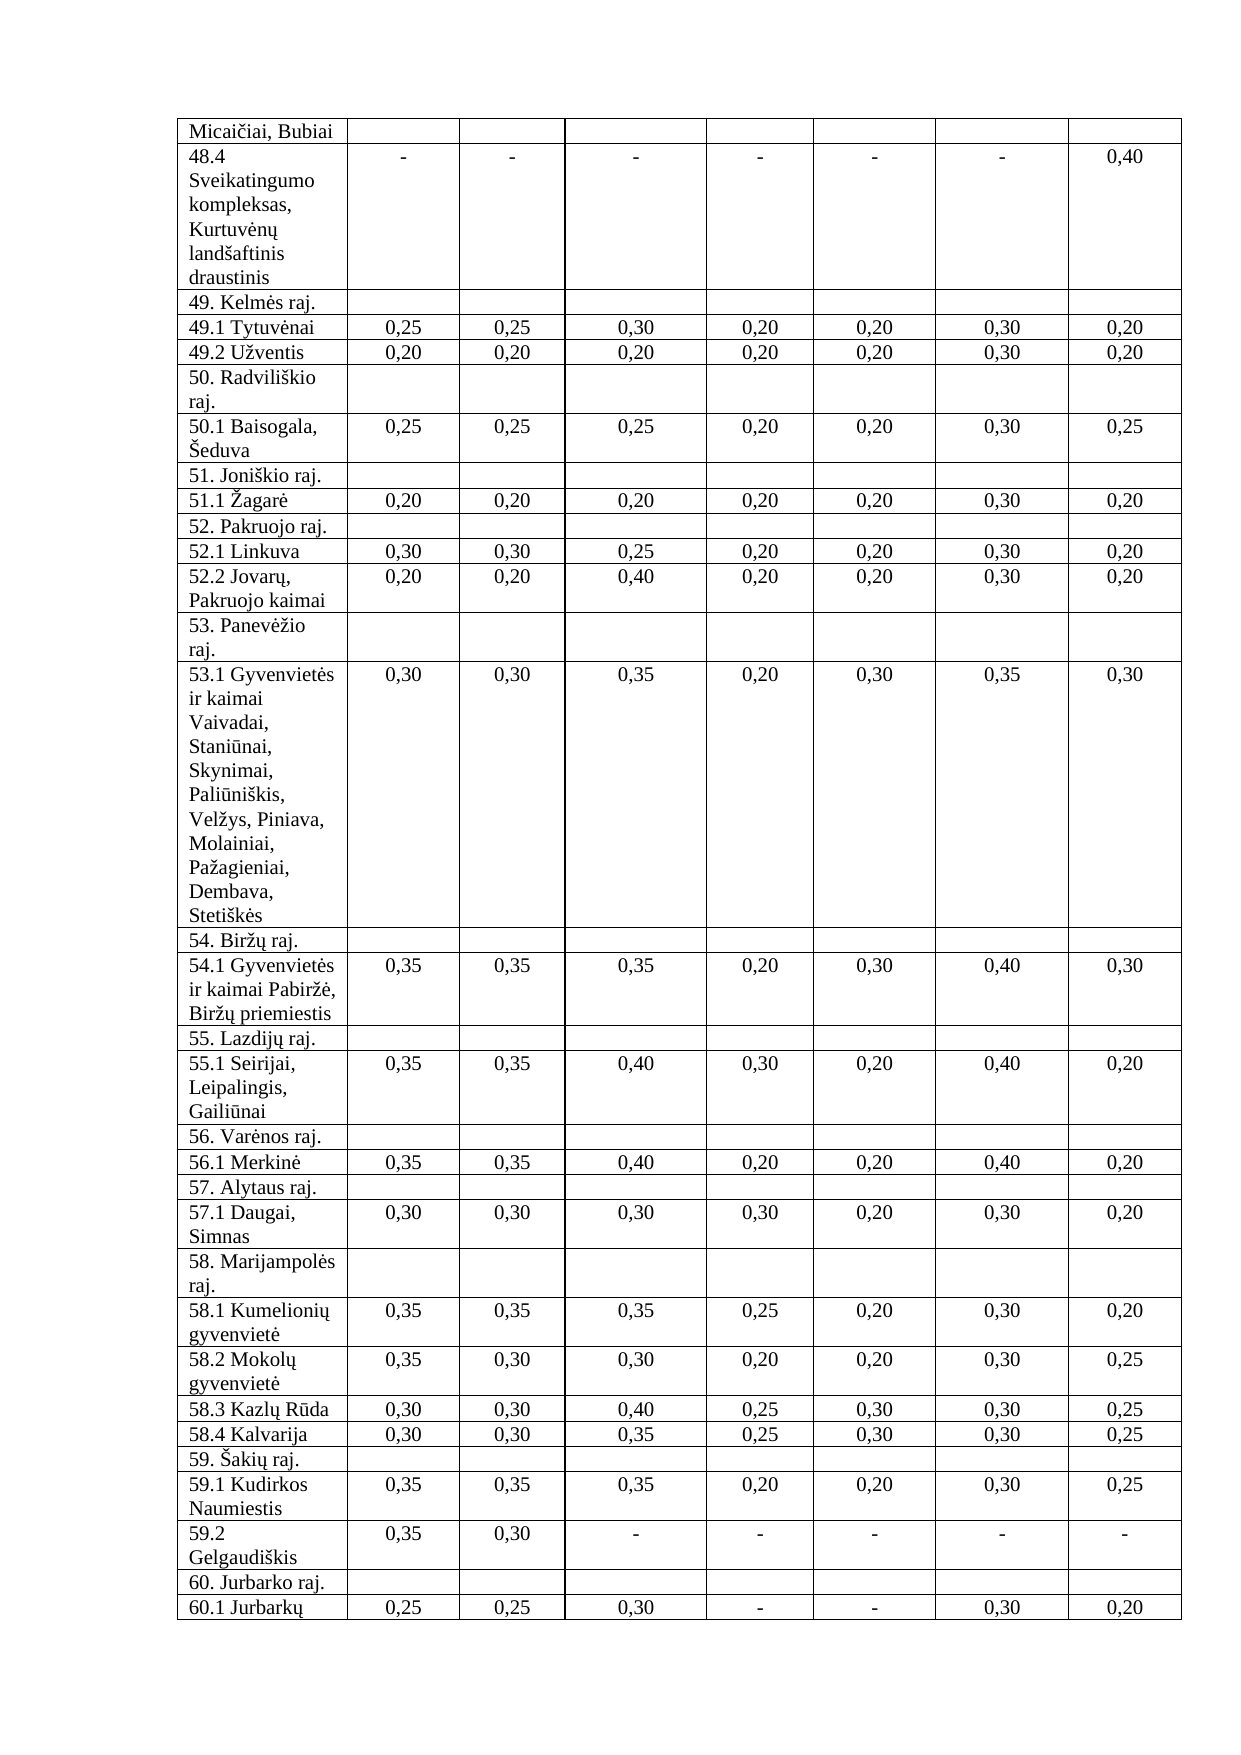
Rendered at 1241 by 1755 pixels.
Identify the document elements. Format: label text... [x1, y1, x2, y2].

table_cell [566, 1447, 706, 1471]
table_cell 0,30 [936, 315, 1068, 339]
table_cell 0,30 [936, 1422, 1068, 1446]
table_cell 0,30 [348, 539, 459, 563]
table_cell 0,20 [707, 564, 813, 612]
table_cell 0,25 [460, 414, 564, 462]
table_cell 0,20 [814, 1347, 935, 1395]
table_cell [707, 1175, 813, 1199]
table_cell 0,20 [460, 340, 564, 364]
table_cell [566, 1175, 706, 1199]
table_cell [707, 1125, 813, 1148]
table_cell [936, 1026, 1068, 1050]
table_cell 0,25 [1069, 1347, 1181, 1395]
table_cell 0,25 [1069, 1472, 1181, 1520]
table_cell 0,35 [460, 1472, 564, 1520]
table_cell [707, 1570, 813, 1594]
table_cell [814, 365, 935, 413]
table_cell [814, 463, 935, 487]
table_cell 0,35 [566, 953, 706, 1025]
table_cell 0,25 [460, 1595, 564, 1619]
table_cell - [566, 1521, 706, 1569]
table_cell [1069, 1570, 1181, 1594]
table_cell 0,30 [566, 1200, 706, 1248]
table_cell 52. Pakruojo raj. [178, 514, 347, 538]
table_cell 0,25 [348, 315, 459, 339]
table_cell 49.1 Tytuvėnai [178, 315, 347, 339]
table_cell [348, 119, 459, 143]
table_cell 0,30 [936, 564, 1068, 612]
table_cell 0,20 [1069, 1051, 1181, 1123]
table_cell [460, 1026, 564, 1050]
table_cell 0,30 [707, 1200, 813, 1248]
table_cell - [936, 1521, 1068, 1569]
table_cell - [936, 144, 1068, 289]
table_cell [1069, 1175, 1181, 1199]
table_cell - [566, 144, 706, 289]
table_cell 0,20 [1069, 564, 1181, 612]
table_cell 0,40 [1069, 144, 1181, 289]
table_cell 0,30 [566, 1347, 706, 1395]
table_cell [348, 1026, 459, 1050]
table_cell [814, 1175, 935, 1199]
table_cell [348, 1125, 459, 1148]
table_cell 59.2 Gelgaudiškis [178, 1521, 347, 1569]
table_cell 0,20 [814, 1051, 935, 1123]
table_cell [348, 1249, 459, 1297]
table_cell 0,35 [348, 1347, 459, 1395]
table_cell [936, 1125, 1068, 1148]
table_cell 59. Šakių raj. [178, 1447, 347, 1471]
table_cell 52.2 Jovarų, Pakruojo kaimai [178, 564, 347, 612]
table_cell [566, 1026, 706, 1050]
table_cell [936, 514, 1068, 538]
table_cell [566, 365, 706, 413]
table_cell 58. Marijampolės raj. [178, 1249, 347, 1297]
table_cell 0,20 [814, 414, 935, 462]
table_cell 0,30 [348, 1422, 459, 1446]
table_cell 52.1 Linkuva [178, 539, 347, 563]
table_cell 0,30 [1069, 662, 1181, 927]
table_cell 0,25 [1069, 414, 1181, 462]
table_cell 0,35 [936, 662, 1068, 927]
table_cell [936, 613, 1068, 661]
table_cell 0,35 [348, 953, 459, 1025]
table_cell 0,20 [1069, 1150, 1181, 1174]
table_cell [814, 290, 935, 314]
table_cell 0,20 [814, 315, 935, 339]
table_cell [566, 463, 706, 487]
table_cell 0,40 [566, 1051, 706, 1123]
table_cell - [460, 144, 564, 289]
table_cell 0,20 [707, 414, 813, 462]
table_cell 0,20 [814, 489, 935, 512]
table_cell 56. Varėnos raj. [178, 1125, 347, 1148]
table_cell 50.1 Baisogala, Šeduva [178, 414, 347, 462]
table_cell 0,35 [460, 953, 564, 1025]
table_cell [566, 928, 706, 952]
table_cell 0,25 [348, 1595, 459, 1619]
table_cell 0,20 [707, 315, 813, 339]
table_cell [566, 1125, 706, 1148]
table_cell - [707, 144, 813, 289]
table_cell [348, 1570, 459, 1594]
table_cell 57. Alytaus raj. [178, 1175, 347, 1199]
table_cell [460, 1570, 564, 1594]
table_cell [707, 514, 813, 538]
table_cell 0,25 [707, 1298, 813, 1346]
table_cell 58.3 Kazlų Rūda [178, 1396, 347, 1421]
table_cell 0,25 [707, 1422, 813, 1446]
table_cell 54.1 Gyvenvietės ir kaimai Pabiržė, Biržų priemiestis [178, 953, 347, 1025]
table_cell 57.1 Daugai, Simnas [178, 1200, 347, 1248]
table_cell 51.1 Žagarė [178, 489, 347, 512]
table_cell [460, 463, 564, 487]
table_cell 58.1 Kumelionių gyvenvietė [178, 1298, 347, 1346]
table_cell 53. Panevėžio raj. [178, 613, 347, 661]
table_cell [348, 514, 459, 538]
table_cell 0,20 [707, 953, 813, 1025]
table_cell [1069, 1447, 1181, 1471]
table_cell [707, 1249, 813, 1297]
table_cell 0,35 [566, 1422, 706, 1446]
table_cell 60.1 Jurbarkų [178, 1595, 347, 1619]
table_cell 0,20 [707, 539, 813, 563]
table_cell 0,40 [566, 564, 706, 612]
table_cell - [707, 1595, 813, 1619]
table_cell [566, 1570, 706, 1594]
table_cell [1069, 613, 1181, 661]
table_cell [460, 365, 564, 413]
table_cell 0,20 [814, 1200, 935, 1248]
table_cell 0,20 [348, 340, 459, 364]
table_cell 0,40 [566, 1396, 706, 1421]
table_cell 0,20 [1069, 539, 1181, 563]
table_cell 48.4 Sveikatingumo kompleksas, Kurtuvėnų landšaftinis draustinis [178, 144, 347, 289]
table_cell 54. Biržų raj. [178, 928, 347, 952]
table_cell [348, 365, 459, 413]
table_cell 0,20 [1069, 1200, 1181, 1248]
table_cell [814, 514, 935, 538]
table_cell [936, 1447, 1068, 1471]
table_cell - [814, 1595, 935, 1619]
table_cell 0,30 [936, 1200, 1068, 1248]
table_cell 0,25 [348, 414, 459, 462]
table_cell [936, 365, 1068, 413]
table_cell 0,20 [566, 489, 706, 512]
table_cell 0,20 [566, 340, 706, 364]
table_cell [1069, 365, 1181, 413]
table_cell 0,20 [1069, 1298, 1181, 1346]
table_cell 51. Joniškio raj. [178, 463, 347, 487]
table_cell 0,20 [707, 1472, 813, 1520]
table_cell 0,35 [566, 662, 706, 927]
table_cell 0,25 [1069, 1396, 1181, 1421]
table_cell 0,35 [460, 1150, 564, 1174]
table_cell [936, 119, 1068, 143]
table_cell 59.1 Kudirkos Naumiestis [178, 1472, 347, 1520]
table_cell 0,30 [460, 1396, 564, 1421]
table_cell [814, 1570, 935, 1594]
table_cell [1069, 1125, 1181, 1148]
table_cell [936, 1570, 1068, 1594]
table_cell 0,30 [936, 1298, 1068, 1346]
table_cell [707, 290, 813, 314]
table_cell [460, 1175, 564, 1199]
table_cell [814, 928, 935, 952]
table_cell 50. Radviliškio raj. [178, 365, 347, 413]
table_cell [814, 613, 935, 661]
table_cell [566, 1249, 706, 1297]
table_cell 0,20 [814, 1472, 935, 1520]
table_cell [707, 613, 813, 661]
table_cell 0,30 [814, 1422, 935, 1446]
table_cell 60. Jurbarko raj. [178, 1570, 347, 1594]
table_cell [348, 1175, 459, 1199]
table_cell [936, 1249, 1068, 1297]
table_cell [1069, 1249, 1181, 1297]
table_cell - [814, 1521, 935, 1569]
table_cell [348, 928, 459, 952]
table_cell 0,20 [814, 564, 935, 612]
table_cell 0,30 [460, 662, 564, 927]
table_cell 0,35 [460, 1051, 564, 1123]
table_cell [348, 290, 459, 314]
table_cell [1069, 1026, 1181, 1050]
table_cell [348, 463, 459, 487]
table_cell 58.2 Mokolų gyvenvietė [178, 1347, 347, 1395]
table_cell 0,25 [707, 1396, 813, 1421]
table_cell 0,30 [460, 1521, 564, 1569]
table_cell 0,35 [348, 1472, 459, 1520]
table_cell - [707, 1521, 813, 1569]
table_cell - [1069, 1521, 1181, 1569]
table_cell 0,30 [707, 1051, 813, 1123]
table_cell 55. Lazdijų raj. [178, 1026, 347, 1050]
table_cell [566, 290, 706, 314]
table_cell 0,35 [566, 1472, 706, 1520]
table_cell 0,30 [1069, 953, 1181, 1025]
table_cell 0,30 [936, 1595, 1068, 1619]
table_cell 0,30 [936, 1347, 1068, 1395]
table_cell 55.1 Seirijai, Leipalingis, Gailiūnai [178, 1051, 347, 1123]
table_cell [566, 613, 706, 661]
table_cell 0,20 [707, 662, 813, 927]
table_cell [566, 119, 706, 143]
table_cell 0,30 [348, 662, 459, 927]
table_cell 0,30 [460, 539, 564, 563]
table_cell [707, 463, 813, 487]
table_cell 0,30 [936, 340, 1068, 364]
table_cell 0,20 [1069, 340, 1181, 364]
table_cell 0,35 [348, 1051, 459, 1123]
table_cell [707, 928, 813, 952]
table_cell 56.1 Merkinė [178, 1150, 347, 1174]
table_cell 0,30 [936, 1396, 1068, 1421]
table_cell 0,30 [460, 1200, 564, 1248]
table_cell 0,25 [566, 414, 706, 462]
table_cell 0,30 [814, 953, 935, 1025]
table_cell - [348, 144, 459, 289]
table_cell 0,20 [1069, 315, 1181, 339]
table_cell [814, 1026, 935, 1050]
table_cell 0,35 [460, 1298, 564, 1346]
table_cell 0,25 [460, 315, 564, 339]
table_cell [460, 613, 564, 661]
table_cell 53.1 Gyvenvietės ir kaimai Vaivadai, Staniūnai, Skynimai, Paliūniškis, Velžys, Piniava, Molainiai, Pažagieniai, Dembava, Stetiškės [178, 662, 347, 927]
table_cell [814, 1125, 935, 1148]
table_cell [936, 463, 1068, 487]
table_cell [814, 1249, 935, 1297]
table_cell 0,30 [936, 1472, 1068, 1520]
table_cell [460, 290, 564, 314]
table_cell [1069, 290, 1181, 314]
table_cell Micaičiai, Bubiai [178, 119, 347, 143]
table_cell 0,35 [566, 1298, 706, 1346]
table_cell [936, 928, 1068, 952]
table_cell 0,20 [814, 1150, 935, 1174]
table_cell 0,20 [707, 1150, 813, 1174]
table_cell 49.2 Užventis [178, 340, 347, 364]
table_cell 0,35 [348, 1150, 459, 1174]
table_cell [460, 1447, 564, 1471]
table_cell 49. Kelmės raj. [178, 290, 347, 314]
table_cell 0,30 [814, 1396, 935, 1421]
table_cell 0,20 [348, 489, 459, 512]
table_cell [936, 290, 1068, 314]
table_cell 0,30 [936, 414, 1068, 462]
table_cell [460, 928, 564, 952]
table_cell 0,20 [460, 564, 564, 612]
table_cell [460, 119, 564, 143]
table_cell [814, 119, 935, 143]
table_cell 58.4 Kalvarija [178, 1422, 347, 1446]
table_cell 0,20 [814, 539, 935, 563]
table_cell [707, 365, 813, 413]
table_cell 0,20 [1069, 489, 1181, 512]
table_cell [814, 1447, 935, 1471]
table_cell [707, 1026, 813, 1050]
table_cell 0,20 [814, 1298, 935, 1346]
table_cell 0,40 [936, 1051, 1068, 1123]
table_cell 0,20 [707, 1347, 813, 1395]
table_cell 0,30 [936, 489, 1068, 512]
table_cell [707, 119, 813, 143]
table_cell 0,30 [566, 1595, 706, 1619]
table_cell [460, 514, 564, 538]
table_cell [1069, 928, 1181, 952]
table_cell [1069, 514, 1181, 538]
table_cell 0,25 [566, 539, 706, 563]
table_cell [348, 1447, 459, 1471]
table_cell 0,35 [348, 1521, 459, 1569]
table_cell [566, 514, 706, 538]
table_cell 0,20 [814, 340, 935, 364]
table_cell [936, 1175, 1068, 1199]
table_cell [460, 1249, 564, 1297]
table_cell 0,30 [460, 1347, 564, 1395]
table_cell [707, 1447, 813, 1471]
table_cell 0,30 [566, 315, 706, 339]
table_cell 0,30 [814, 662, 935, 927]
table_cell 0,30 [348, 1396, 459, 1421]
table_cell - [814, 144, 935, 289]
table_cell 0,35 [348, 1298, 459, 1346]
table_cell 0,25 [1069, 1422, 1181, 1446]
table_cell 0,40 [936, 953, 1068, 1025]
table_cell 0,40 [566, 1150, 706, 1174]
table_cell 0,40 [936, 1150, 1068, 1174]
table_cell [1069, 463, 1181, 487]
table_cell [348, 613, 459, 661]
table_cell 0,20 [460, 489, 564, 512]
table_cell [460, 1125, 564, 1148]
table_cell 0,20 [1069, 1595, 1181, 1619]
table_cell 0,30 [460, 1422, 564, 1446]
table_cell 0,30 [936, 539, 1068, 563]
table_cell 0,30 [348, 1200, 459, 1248]
table_cell 0,20 [348, 564, 459, 612]
table_cell 0,20 [707, 489, 813, 512]
table_cell 0,20 [707, 340, 813, 364]
table_cell [1069, 119, 1181, 143]
